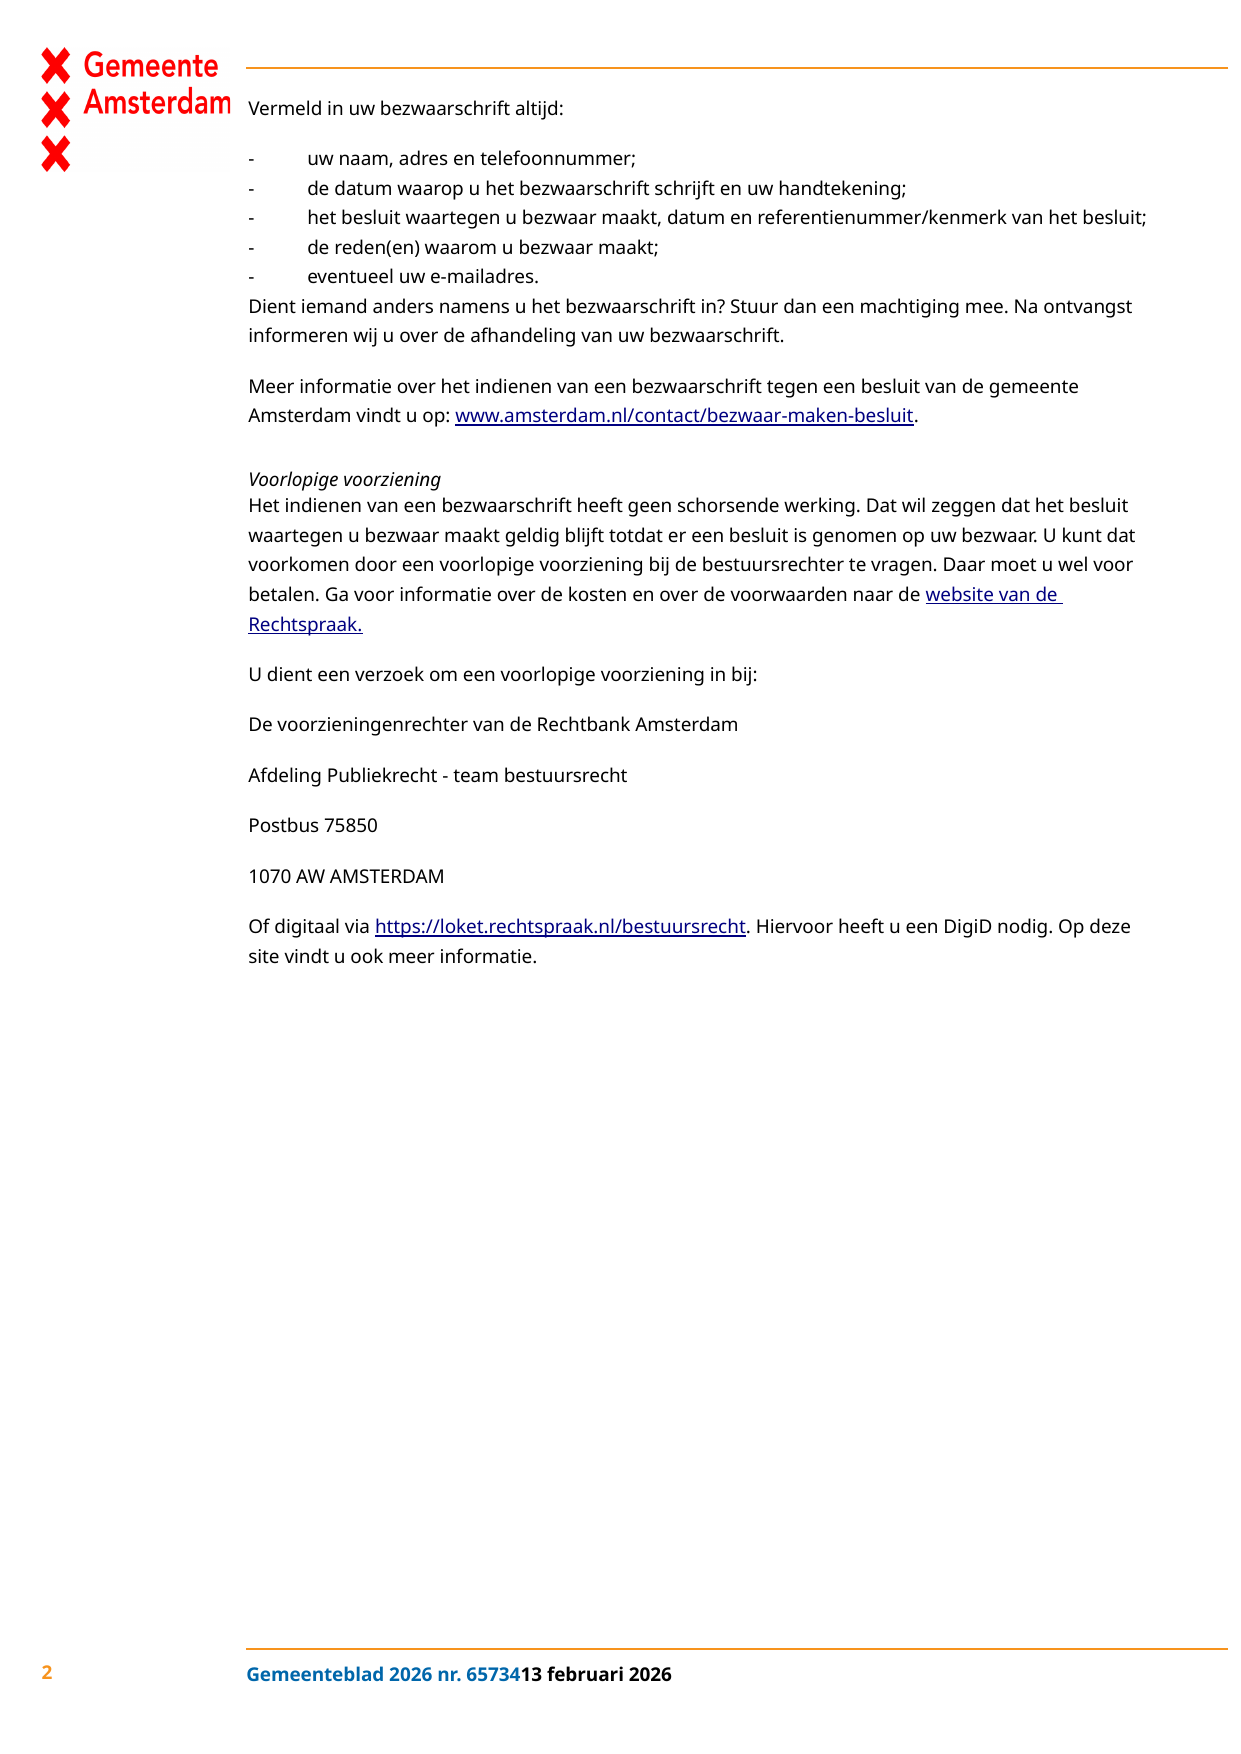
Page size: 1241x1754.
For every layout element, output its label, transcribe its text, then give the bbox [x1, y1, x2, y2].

text U dient een verzoek om een voorlopige voorziening in bij: [248, 661, 1152, 687]
list de datum waarop u het bezwaarschrift schrijft en uw handtekening; [248, 175, 1152, 201]
list eventueel uw e-mailadres. [248, 263, 1152, 289]
list de reden(en) waarom u bezwaar maakt; [248, 234, 1152, 260]
picture [41, 47, 231, 172]
text Afdeling Publiekrecht - team bestuursrecht [248, 762, 1152, 788]
text De voorzieningenrechter van de Rechtbank Amsterdam [248, 712, 1152, 737]
text Of digitaal via https://loket.rechtspraak.nl/bestuursrecht. Hiervoor heeft u een DigiD nodig. Op deze site vindt u ook meer informatie. [248, 913, 1152, 968]
text Dient iemand anders namens u het bezwaarschrift in? Stuur dan een machtiging mee. Na ontvangst informeren wij u over de afhandeling van uw bezwaarschrift. [248, 293, 1152, 348]
text 1070 AW AMSTERDAM [248, 863, 1152, 888]
text Meer informatie over het indienen van een bezwaarschrift tegen een besluit van de gemeente Amsterdam vindt u op: www.amsterdam.nl/contact/bezwaar-maken-besluit. [248, 373, 1152, 428]
list uw naam, adres en telefoonnummer; [248, 145, 1152, 171]
text Voorlopige voorziening [248, 467, 1152, 492]
text Het indienen van een bezwaarschrift heeft geen schorsende werking. Dat wil zeggen dat het besluit waartegen u bezwaar maakt geldig blijft totdat er een besluit is genomen op uw bezwaar. U kunt dat voorkomen door een voorlopige voorziening bij de bestuursrechter te vragen. Daar moet u wel voor betalen. Ga voor informatie over de kosten en over de voorwaarden naar de website van de Rechtspraak. [248, 492, 1152, 636]
text Vermeld in uw bezwaarschrift altijd: [248, 95, 1152, 121]
text Postbus 75850 [248, 812, 1152, 838]
list het besluit waartegen u bezwaar maakt, datum en referentienummer/kenmerk van het besluit; [248, 204, 1152, 230]
